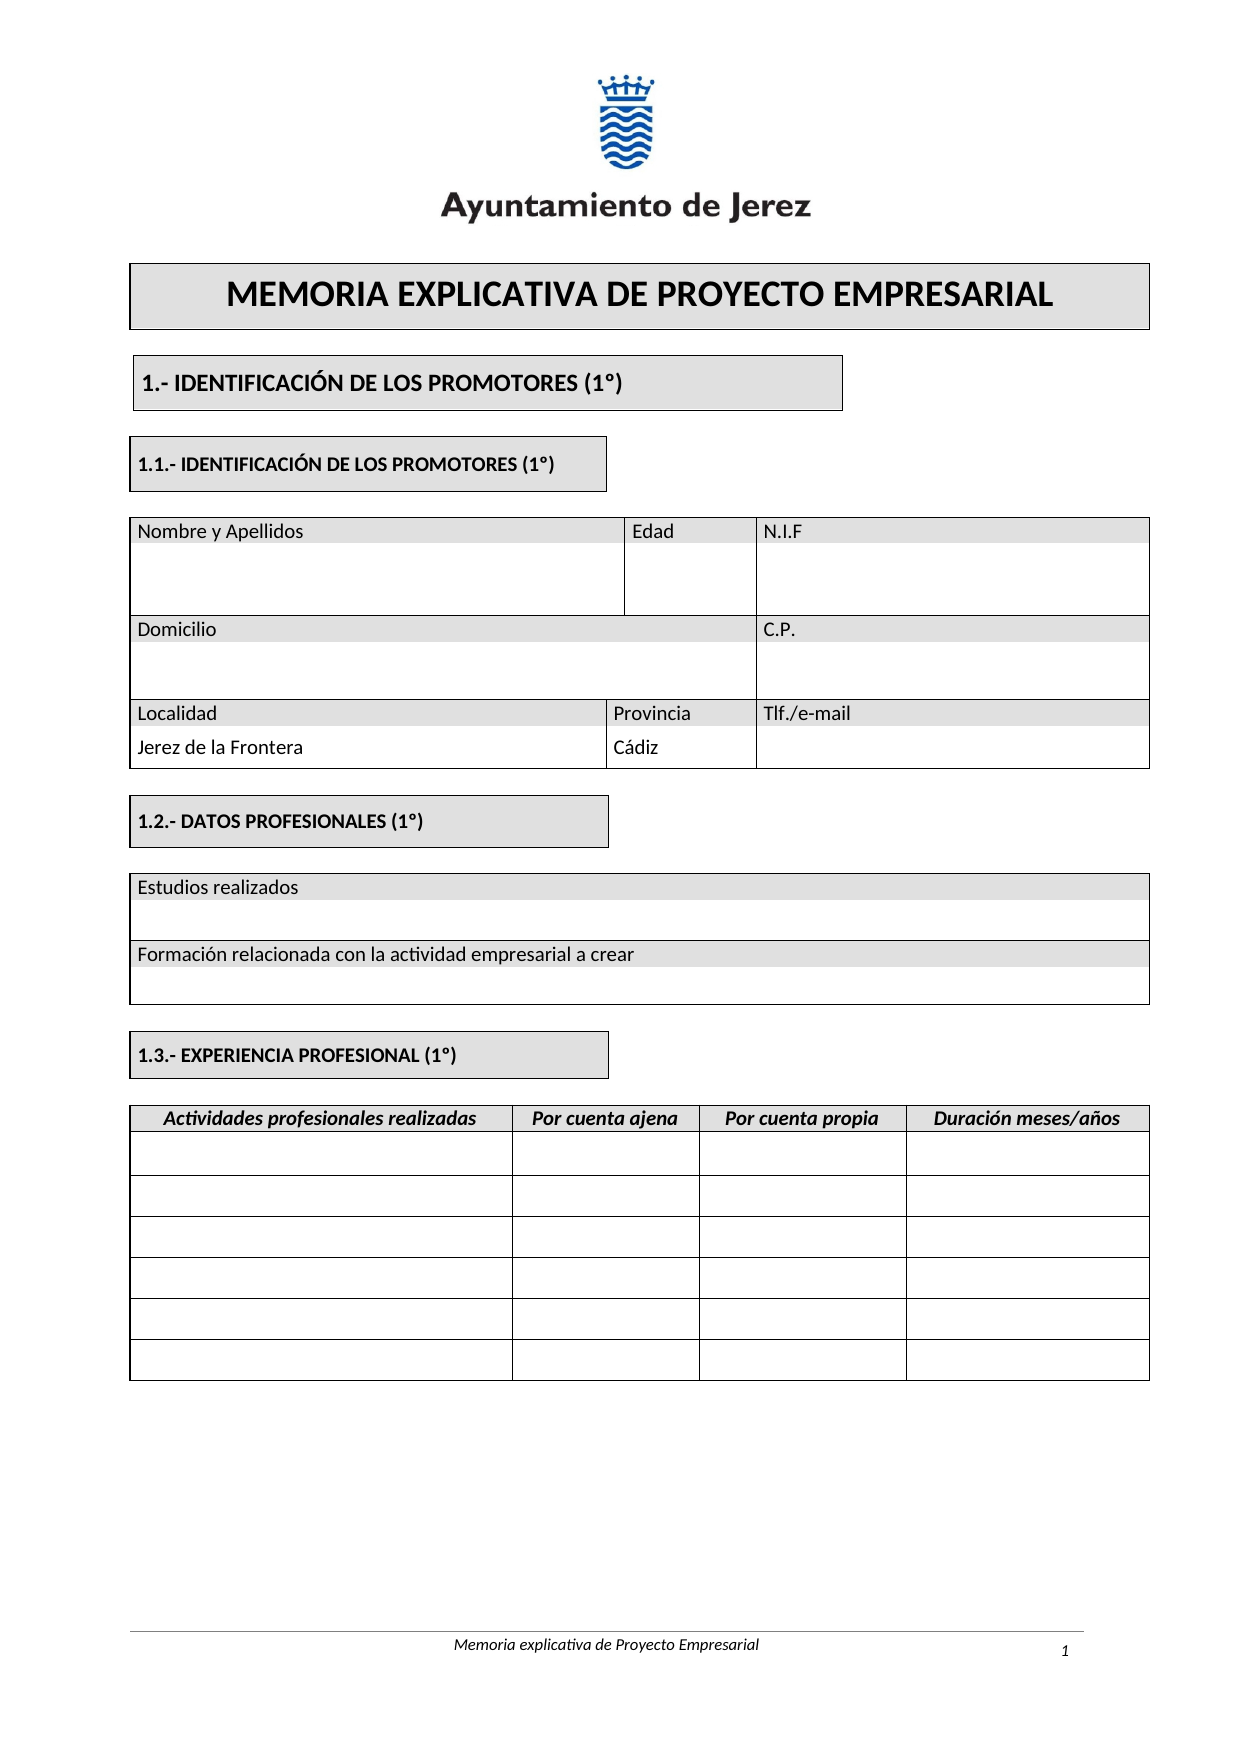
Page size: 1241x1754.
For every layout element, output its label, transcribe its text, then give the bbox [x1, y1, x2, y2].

table_cell [757, 544, 1149, 615]
table_cell Tlf./e-mail [757, 700, 1149, 726]
table_cell [907, 1176, 1149, 1216]
table_cell C.P. [757, 616, 1149, 642]
table_cell [513, 1176, 699, 1216]
table_cell [131, 1132, 512, 1175]
table_cell [907, 1132, 1149, 1175]
table_cell [131, 1176, 512, 1216]
table_cell [513, 1132, 699, 1175]
table_cell [131, 967, 1149, 1004]
table_cell [131, 1258, 512, 1298]
table_cell [131, 544, 624, 615]
table_cell [700, 1217, 906, 1257]
table_cell [700, 1299, 906, 1339]
table_header 1.2.- DATOS PROFESIONALES (1º) [131, 796, 608, 847]
table_cell [131, 642, 756, 699]
table_cell [700, 1176, 906, 1216]
table_cell [757, 642, 1149, 699]
table_cell [700, 1340, 906, 1380]
table_header Por cuenta propia [700, 1106, 906, 1131]
table_cell [907, 1340, 1149, 1380]
table_cell [513, 1217, 699, 1257]
table_cell [700, 1132, 906, 1175]
table_cell [513, 1258, 699, 1298]
table_header 1.3.- EXPERIENCIA PROFESIONAL (1º) [131, 1032, 608, 1078]
table_cell [131, 1217, 512, 1257]
table_header N.I.F [757, 518, 1149, 543]
table_cell [700, 1258, 906, 1298]
table_header Nombre y Apellidos [131, 518, 624, 543]
table_cell Formación relacionada con la actividad empresarial a crear [131, 941, 1149, 967]
table_header Por cuenta ajena [513, 1106, 699, 1131]
table_cell [907, 1217, 1149, 1257]
table_header 1.- IDENTIFICACIÓN DE LOS PROMOTORES (1º) [134, 356, 842, 409]
table_cell Domicilio [131, 616, 756, 642]
table_header 1.1.- IDENTIFICACIÓN DE LOS PROMOTORES (1º) [131, 437, 606, 491]
table_cell [757, 726, 1149, 768]
table_header Actividades profesionales realizadas [131, 1106, 512, 1131]
table_header Edad [625, 518, 756, 543]
table_cell Localidad [131, 700, 606, 726]
table_cell Provincia [607, 700, 756, 726]
table_header Estudios realizados [131, 874, 1149, 900]
table_cell Jerez de la Frontera [131, 726, 606, 768]
table_cell [513, 1340, 699, 1380]
table_cell [907, 1299, 1149, 1339]
table_cell [907, 1258, 1149, 1298]
picture [438, 73, 814, 226]
table_header MEMORIA EXPLICATIVA DE PROYECTO EMPRESARIAL [131, 264, 1149, 328]
table_cell [131, 1340, 512, 1380]
table_cell [131, 1299, 512, 1339]
table_cell [513, 1299, 699, 1339]
table_cell Cádiz [607, 726, 756, 768]
table_cell [625, 544, 756, 615]
table_header Duración meses/años [907, 1106, 1149, 1131]
table_cell [131, 900, 1149, 940]
